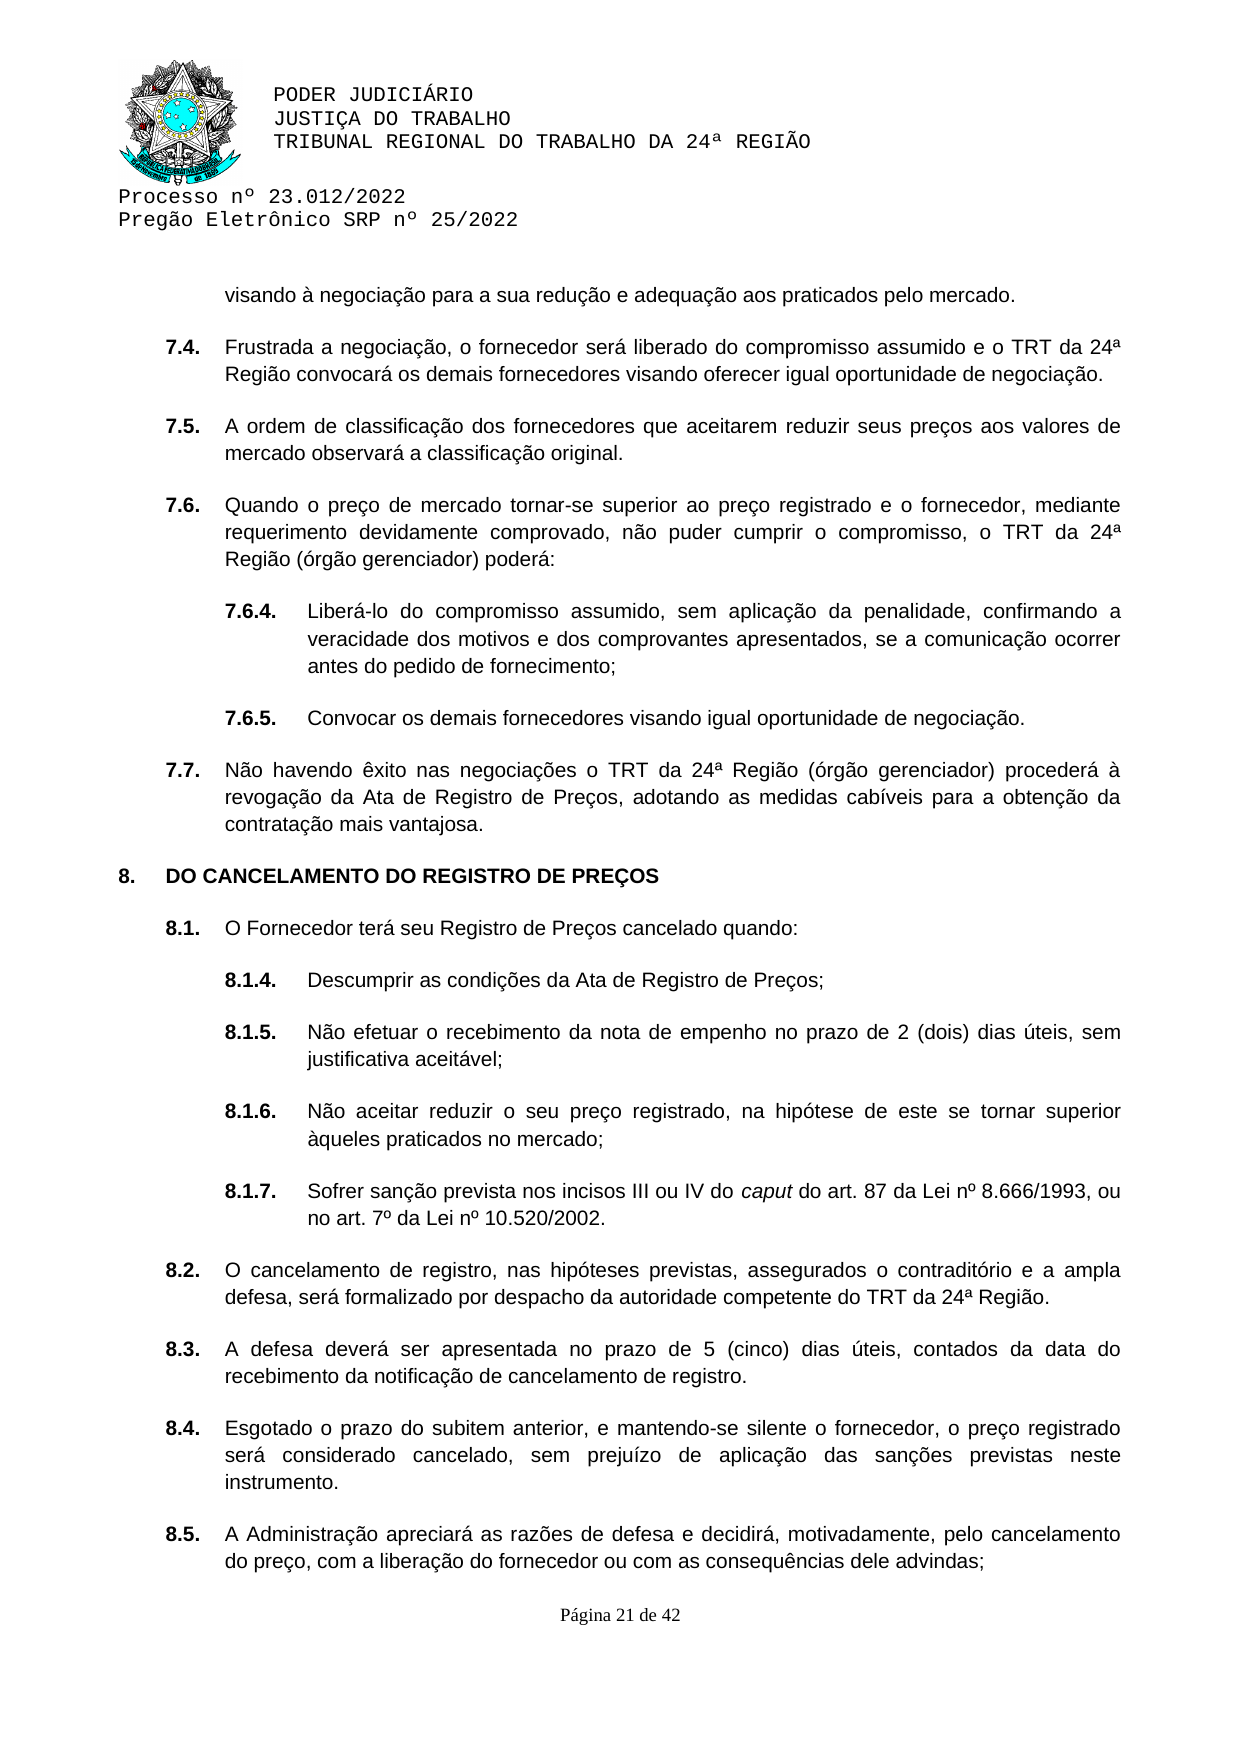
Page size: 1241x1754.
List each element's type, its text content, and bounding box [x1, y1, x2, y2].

list Não aceitar reduzir o seu preço registrado, na hipótese de este se tornar superior àqueles praticados no mercado; [224, 1097, 1122, 1151]
list A ordem de classificação dos fornecedores que aceitarem reduzir seus preços aos valores de mercado observará a classificação original. [165, 412, 1122, 466]
list O Fornecedor terá seu Registro de Preços cancelado quando: [165, 914, 1122, 941]
list Sofrer sanção prevista nos incisos III ou IV do caput do art. 87 da Lei nº 8.666/1993, ou no art. 7º da Lei nº 10.520/2002. [224, 1176, 1122, 1231]
list Não efetuar o recebimento da nota de empenho no prazo de 2 (dois) dias úteis, sem justificativa aceitável; [224, 1018, 1122, 1072]
list visando à negociação para a sua redução e adequação aos praticados pelo mercado. [165, 281, 1122, 308]
list Liberá-lo do compromisso assumido, sem aplicação da penalidade, confirmando a veracidade dos motivos e dos comprovantes apresentados, se a comunicação ocorrer antes do pedido de fornecimento; [224, 597, 1122, 678]
list Esgotado o prazo do subitem anterior, e mantendo-se silente o fornecedor, o preço registrado será considerado cancelado, sem prejuízo de aplicação das sanções previstas neste instrumento. [165, 1414, 1122, 1495]
list Convocar os demais fornecedores visando igual oportunidade de negociação. [224, 703, 1122, 731]
picture [118, 59, 243, 186]
list Frustrada a negociação, o fornecedor será liberado do compromisso assumido e o TRT da 24ª Região convocará os demais fornecedores visando oferecer igual oportunidade de negociação. [165, 333, 1122, 387]
list DO CANCELAMENTO DO REGISTRO DE PREÇOS [118, 862, 1122, 889]
list Quando o preço de mercado tornar-se superior ao preço registrado e o fornecedor, mediante requerimento devidamente comprovado, não puder cumprir o compromisso, o TRT da 24ª Região (órgão gerenciador) poderá: [165, 491, 1122, 572]
list A Administração apreciará as razões de defesa e decidirá, motivadamente, pelo cancelamento do preço, com a liberação do fornecedor ou com as consequências dele advindas; [165, 1520, 1122, 1574]
list A defesa deverá ser apresentada no prazo de 5 (cinco) dias úteis, contados da data do recebimento da notificação de cancelamento de registro. [165, 1335, 1122, 1389]
list Não havendo êxito nas negociações o TRT da 24ª Região (órgão gerenciador) procederá à revogação da Ata de Registro de Preços, adotando as medidas cabíveis para a obtenção da contratação mais vantajosa. [165, 756, 1122, 837]
list Descumprir as condições da Ata de Registro de Preços; [224, 966, 1122, 993]
list O cancelamento de registro, nas hipóteses previstas, assegurados o contraditório e a ampla defesa, será formalizado por despacho da autoridade competente do TRT da 24ª Região. [165, 1256, 1122, 1310]
